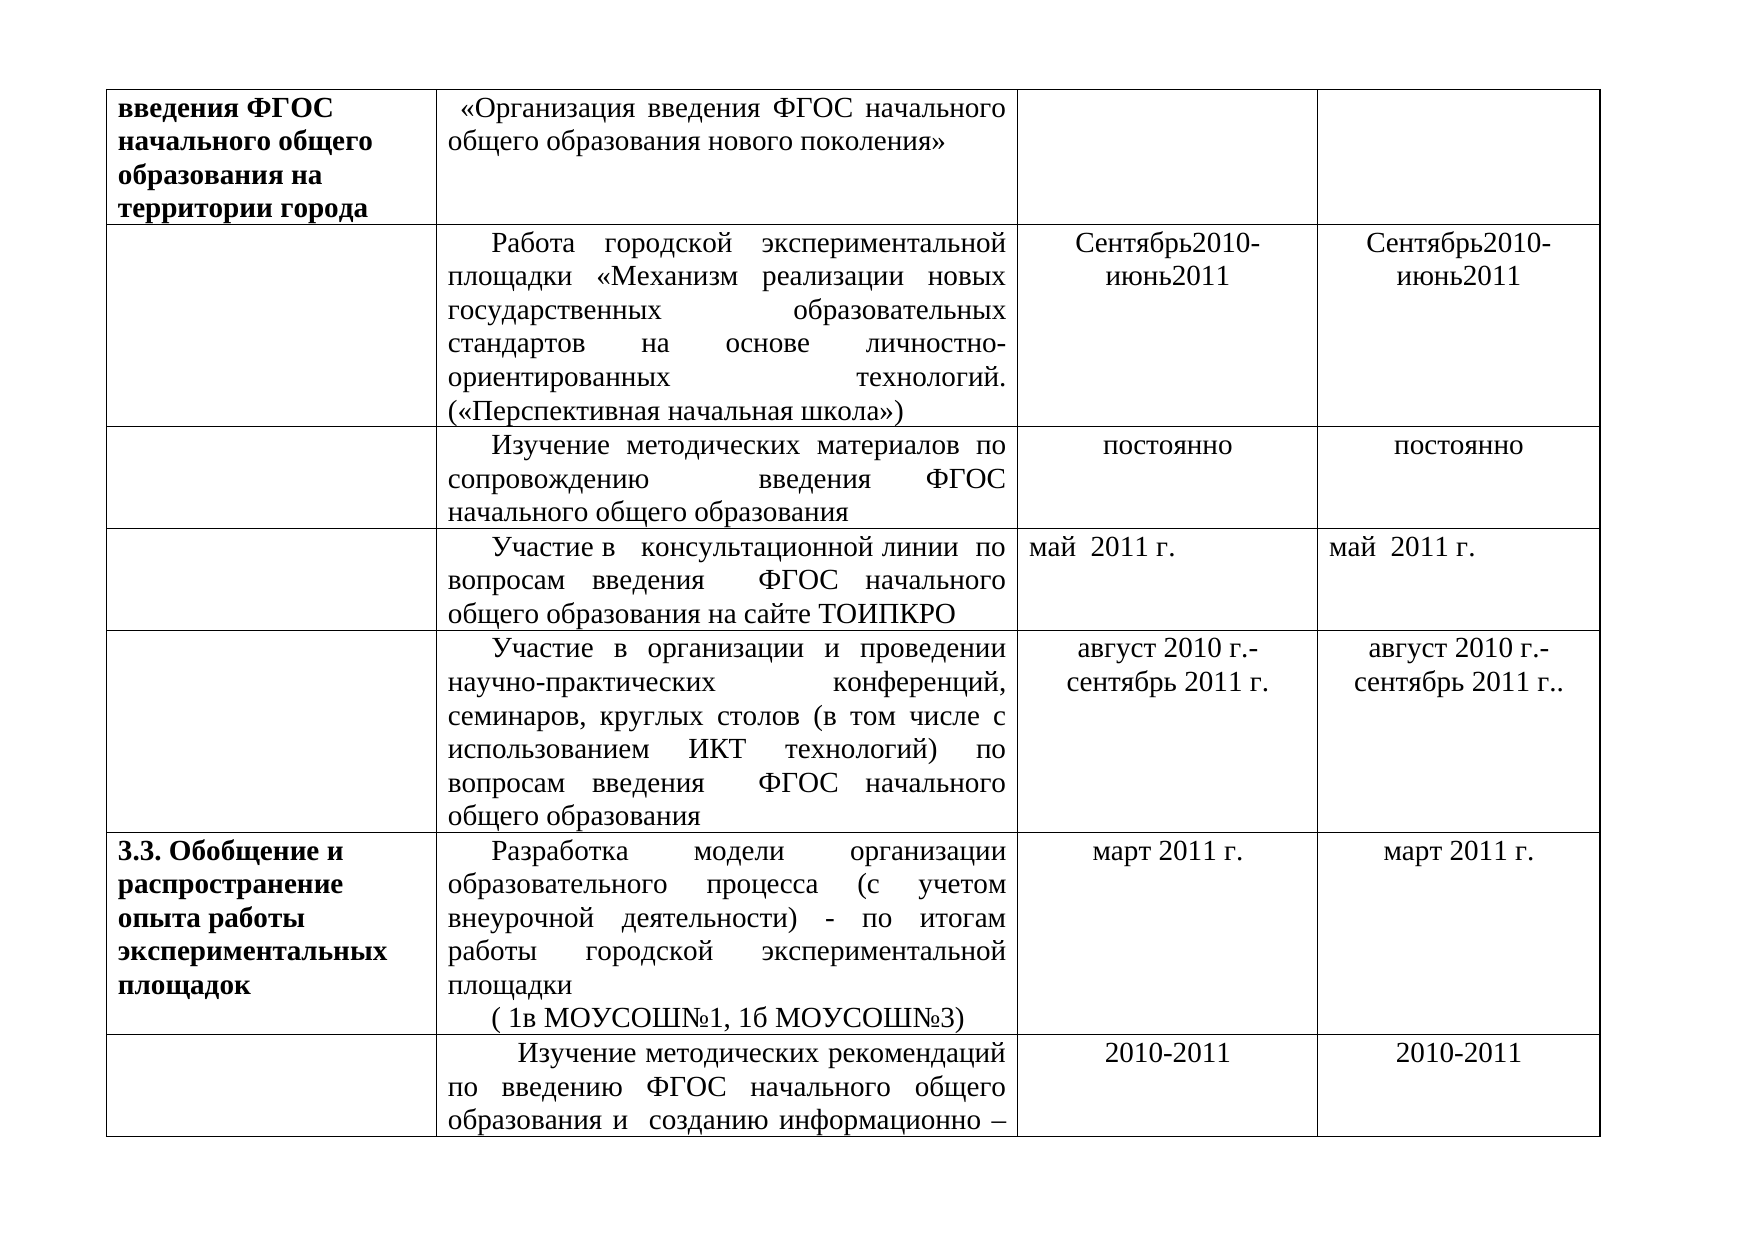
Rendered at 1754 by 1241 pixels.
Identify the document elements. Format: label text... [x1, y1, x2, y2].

table_cell Изучение методических рекомендаций по введению ФГОС начального общего образования и созданию информационно – [437, 1035, 1017, 1136]
table_cell [107, 529, 436, 629]
table_cell март 2011 г. [1318, 833, 1599, 1034]
table_cell [107, 427, 436, 528]
table_cell постоянно [1018, 427, 1317, 528]
table_cell май 2011 г. [1018, 529, 1317, 629]
table_cell [1318, 90, 1599, 224]
table_cell Сентябрь2010-июнь2011 [1318, 225, 1599, 426]
table_cell Участие в организации и проведении научно-практических конференций, семинаров, круглых столов (в том числе с использованием ИКТ технологий) по вопросам введения ФГОС начального общего образования [437, 631, 1017, 832]
table_cell Изучение методических материалов по сопровождению введения ФГОС начального общего образования [437, 427, 1017, 528]
table_cell август 2010 г.- сентябрь 2011 г. [1018, 631, 1317, 832]
table_cell [1018, 90, 1317, 224]
table_cell август 2010 г.- сентябрь 2011 г.. [1318, 631, 1599, 832]
table_cell постоянно [1318, 427, 1599, 528]
table_cell март 2011 г. [1018, 833, 1317, 1034]
table_cell 2010-2011 [1318, 1035, 1599, 1136]
table_cell май 2011 г. [1318, 529, 1599, 629]
table_cell 2010-2011 [1018, 1035, 1317, 1136]
table_cell Разработка модели организации образовательного процесса (с учетом внеурочной деятельности) - по итогам работы городской экспериментальной площадки ( 1в МОУСОШ№1, 1б МОУСОШ№3) [437, 833, 1017, 1034]
table_cell [107, 225, 436, 426]
table_cell введения ФГОС начального общего образования на территории города [107, 90, 436, 224]
table_cell «Организация введения ФГОС начального общего образования нового поколения» [437, 90, 1017, 224]
table_cell Участие в консультационной линии по вопросам введения ФГОС начального общего образования на сайте ТОИПКРО [437, 529, 1017, 629]
table_cell [107, 631, 436, 832]
table_cell Работа городской экспериментальной площадки «Механизм реализации новых государственных образовательных стандартов на основе личностно-ориентированных технологий. («Перспективная начальная школа») [437, 225, 1017, 426]
table_cell [107, 1035, 436, 1136]
table_cell Сентябрь2010-июнь2011 [1018, 225, 1317, 426]
table_cell 3.3. Обобщение и распространение опыта работы экспериментальных площадок [107, 833, 436, 1034]
